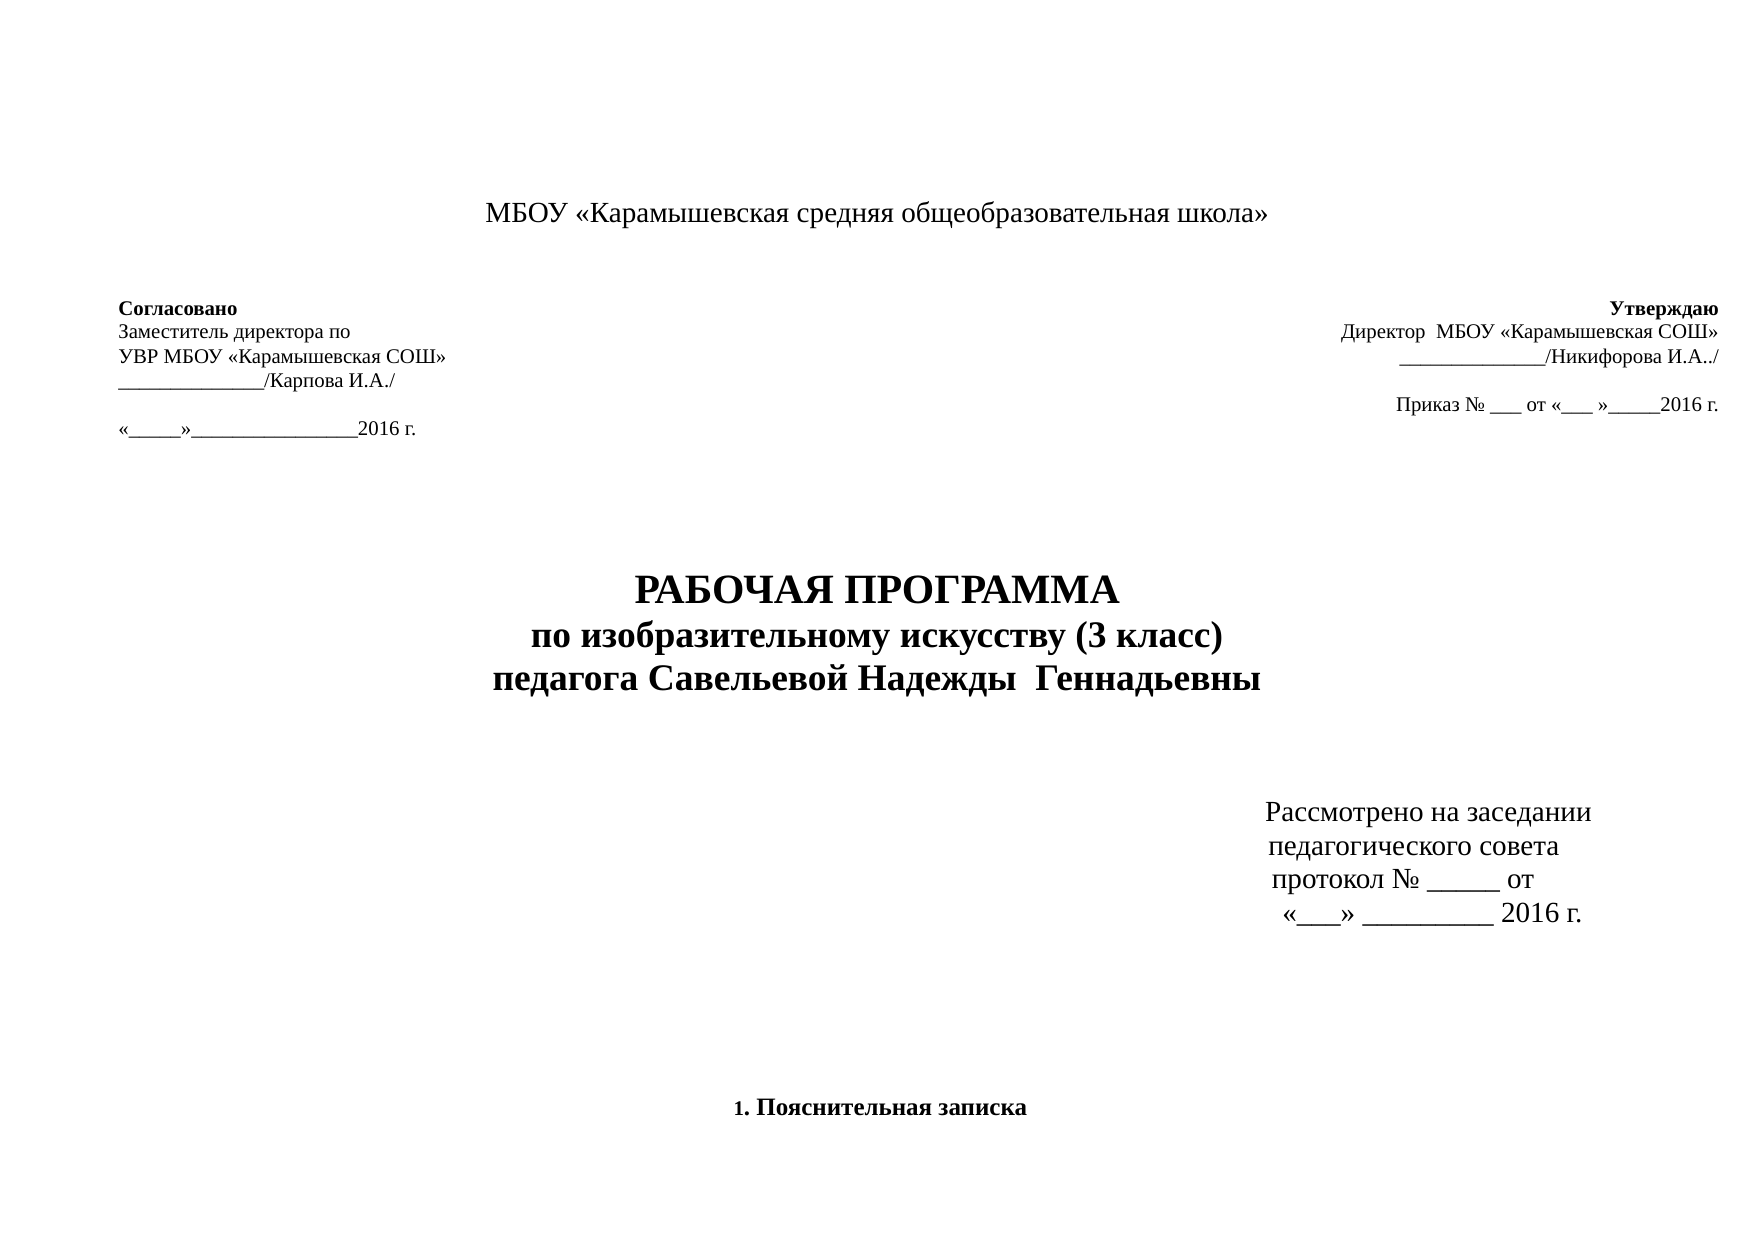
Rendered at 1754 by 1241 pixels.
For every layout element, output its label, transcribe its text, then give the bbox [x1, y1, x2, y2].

text Рассмотрено на заседании [118, 794, 1636, 828]
table_header Утверждаю Директор МБОУ «Карамышевская СОШ» ______________/Никифорова И.А../ Приказ № ___ от «___ »_____2016 г. [838, 295, 1730, 464]
text «___» _________ 2016 г. [118, 895, 1636, 929]
text педагогического совета [118, 828, 1636, 862]
text РАБОЧАЯ ПРОГРАММА [118, 564, 1636, 612]
text МБОУ «Карамышевская средняя общеобразовательная школа» [118, 195, 1636, 228]
text педагога Савельевой Надежды Геннадьевны [118, 656, 1636, 699]
table_header Согласовано Заместитель директора по УВР МБОУ «Карамышевская СОШ» ______________/Карпова И.А./ «_____»________________2016 г. [107, 295, 838, 464]
text 1. Пояснительная записка [118, 1092, 1636, 1120]
text протокол № _____ от [118, 862, 1636, 895]
text по изобразительному искусству (3 класс) [118, 612, 1636, 656]
